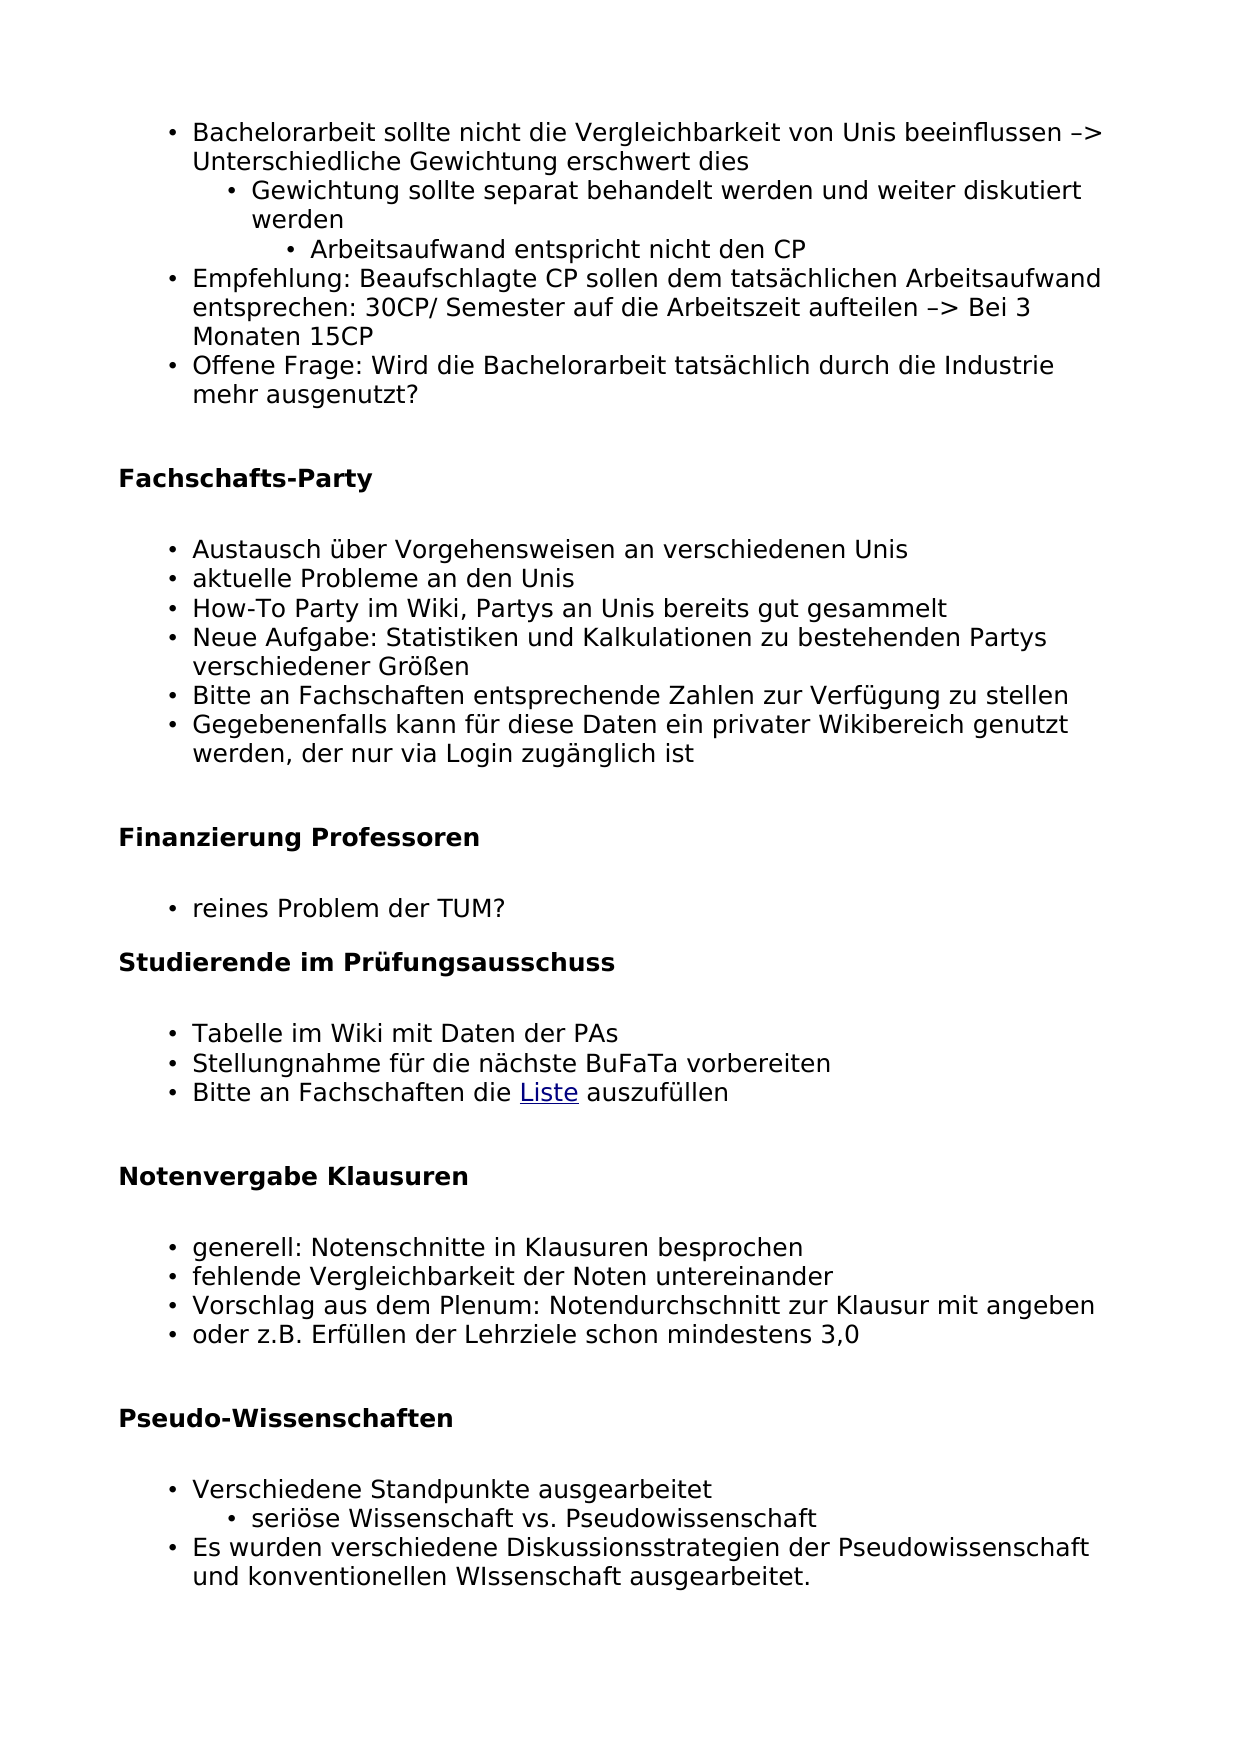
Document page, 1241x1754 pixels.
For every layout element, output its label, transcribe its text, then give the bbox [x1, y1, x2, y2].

subtitle Finanzierung Professoren [118, 823, 1122, 852]
list fehlende Vergleichbarkeit der Noten untereinander [177, 1262, 1122, 1291]
list Es wurden verschiedene Diskussionsstrategien der Pseudowissenschaft und konventionellen WIssenschaft ausgearbeitet. [177, 1533, 1122, 1592]
list Gewichtung sollte separat behandelt werden und weiter diskutiert werden [236, 176, 1122, 235]
list seriöse Wissenschaft vs. Pseudowissenschaft [236, 1504, 1122, 1533]
list oder z.B. Erfüllen der Lehrziele schon mindestens 3,0 [177, 1320, 1122, 1349]
list Offene Frage: Wird die Bachelorarbeit tatsächlich durch die Industrie mehr ausgenutzt? [177, 351, 1122, 410]
list Verschiedene Standpunkte ausgearbeitet [177, 1475, 1122, 1504]
list reines Problem der TUM? [177, 894, 1122, 923]
subtitle Fachschafts-Party [118, 464, 1122, 493]
subtitle Pseudo-Wissenschaften [118, 1404, 1122, 1433]
list Gegebenenfalls kann für diese Daten ein privater Wikibereich genutzt werden, der nur via Login zugänglich ist [177, 710, 1122, 769]
subtitle Studierende im Prüfungsausschuss [118, 948, 1122, 978]
list generell: Notenschnitte in Klausuren besprochen [177, 1233, 1122, 1262]
list aktuelle Probleme an den Unis [177, 564, 1122, 594]
list Austausch über Vorgehensweisen an verschiedenen Unis [177, 535, 1122, 564]
list Vorschlag aus dem Plenum: Notendurchschnitt zur Klausur mit angeben [177, 1291, 1122, 1320]
list Stellungnahme für die nächste BuFaTa vorbereiten [177, 1049, 1122, 1078]
subtitle Notenvergabe Klausuren [118, 1162, 1122, 1191]
list Empfehlung: Beaufschlagte CP sollen dem tatsächlichen Arbeitsaufwand entsprechen: 30CP/ Semester auf die Arbeitszeit aufteilen –> Bei 3 Monaten 15CP [177, 264, 1122, 351]
list How-To Party im Wiki, Partys an Unis bereits gut gesammelt [177, 594, 1122, 623]
list Tabelle im Wiki mit Daten der PAs [177, 1020, 1122, 1049]
list Bachelorarbeit sollte nicht die Vergleichbarkeit von Unis beeinflussen –> Unterschiedliche Gewichtung erschwert dies [177, 118, 1122, 176]
list Bitte an Fachschaften entsprechende Zahlen zur Verfügung zu stellen [177, 681, 1122, 710]
list Arbeitsaufwand entspricht nicht den CP [295, 235, 1122, 264]
list Bitte an Fachschaften die Liste auszufüllen [177, 1078, 1122, 1107]
list Neue Aufgabe: Statistiken und Kalkulationen zu bestehenden Partys verschiedener Größen [177, 623, 1122, 681]
